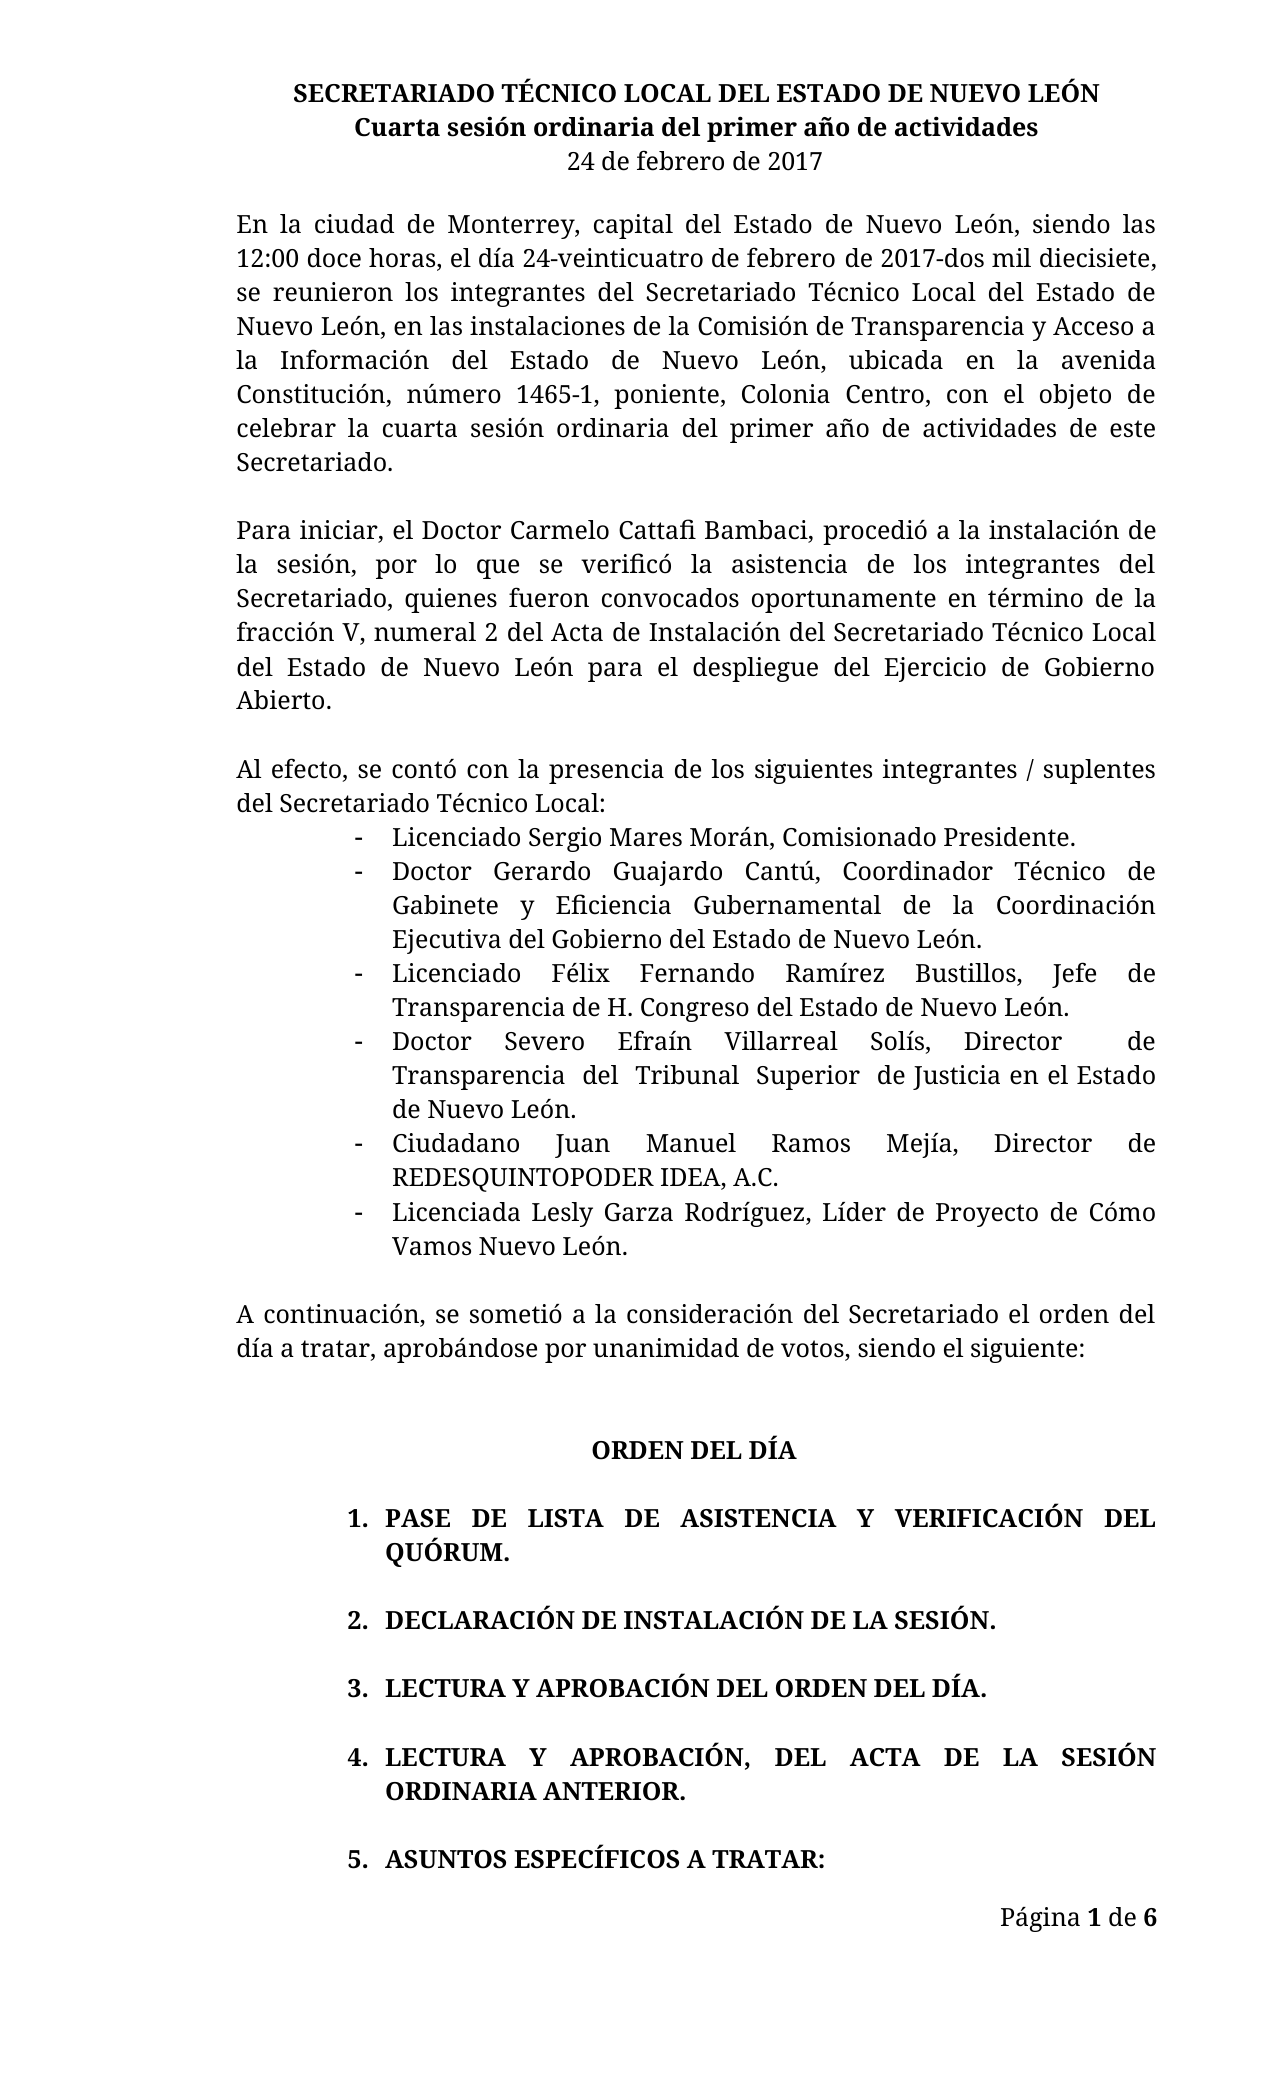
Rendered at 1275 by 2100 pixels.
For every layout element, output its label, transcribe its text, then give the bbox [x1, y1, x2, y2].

text En la ciudad de Monterrey, capital del Estado de Nuevo León, siendo las 12:00 doce horas, el día 24-veinticuatro de febrero de 2017-dos mil diecisiete, se reunieron los integrantes del Secretariado Técnico Local del Estado de Nuevo León, en las instalaciones de la Comisión de Transparencia y Acceso a la Información del Estado de Nuevo León, ubicada en la avenida Constitución, número 1465-1, poniente, Colonia Centro, con el objeto de celebrar la cuarta sesión ordinaria del primer año de actividades de este Secretariado. [236, 206, 1157, 479]
list ASUNTOS ESPECÍFICOS A TRATAR: [347, 1841, 1157, 1875]
list DECLARACIÓN DE INSTALACIÓN DE LA SESIÓN. [347, 1603, 1157, 1637]
list LECTURA Y APROBACIÓN DEL ORDEN DEL DÍA. [347, 1671, 1157, 1705]
text Para iniciar, el Doctor Carmelo Cattafi Bambaci, procedió a la instalación de la sesión, por lo que se verificó la asistencia de los integrantes del Secretariado, quienes fueron convocados oportunamente en término de la fracción V, numeral 2 del Acta de Instalación del Secretariado Técnico Local del Estado de Nuevo León para el despliegue del Ejercicio de Gobierno Abierto. [236, 513, 1157, 717]
list LECTURA Y APROBACIÓN, DEL ACTA DE LA SESIÓN ORDINARIA ANTERIOR. [347, 1739, 1157, 1807]
text A continuación, se sometió a la consideración del Secretariado el orden del día a tratar, aprobándose por unanimidad de votos, siendo el siguiente: [236, 1296, 1157, 1364]
list Doctor Severo Efraín Villarreal Solís, Director de Transparencia del Tribunal Superior de Justicia en el Estado de Nuevo León. [354, 1024, 1157, 1126]
list Licenciado Félix Fernando Ramírez Bustillos, Jefe de Transparencia de H. Congreso del Estado de Nuevo León. [354, 956, 1157, 1024]
text Al efecto, se contó con la presencia de los siguientes integrantes / suplentes del Secretariado Técnico Local: [236, 751, 1157, 819]
list Licenciada Lesly Garza Rodríguez, Líder de Proyecto de Cómo Vamos Nuevo León. [354, 1194, 1157, 1262]
list PASE DE LISTA DE ASISTENCIA Y VERIFICACIÓN DEL QUÓRUM. [347, 1501, 1157, 1569]
list Licenciado Sergio Mares Morán, Comisionado Presidente. [354, 819, 1157, 853]
list Doctor Gerardo Guajardo Cantú, Coordinador Técnico de Gabinete y Eficiencia Gubernamental de la Coordinación Ejecutiva del Gobierno del Estado de Nuevo León. [354, 853, 1157, 956]
list Ciudadano Juan Manuel Ramos Mejía, Director de REDESQUINTOPODER IDEA, A.C. [354, 1126, 1157, 1194]
text ORDEN DEL DÍA [236, 1433, 1152, 1467]
